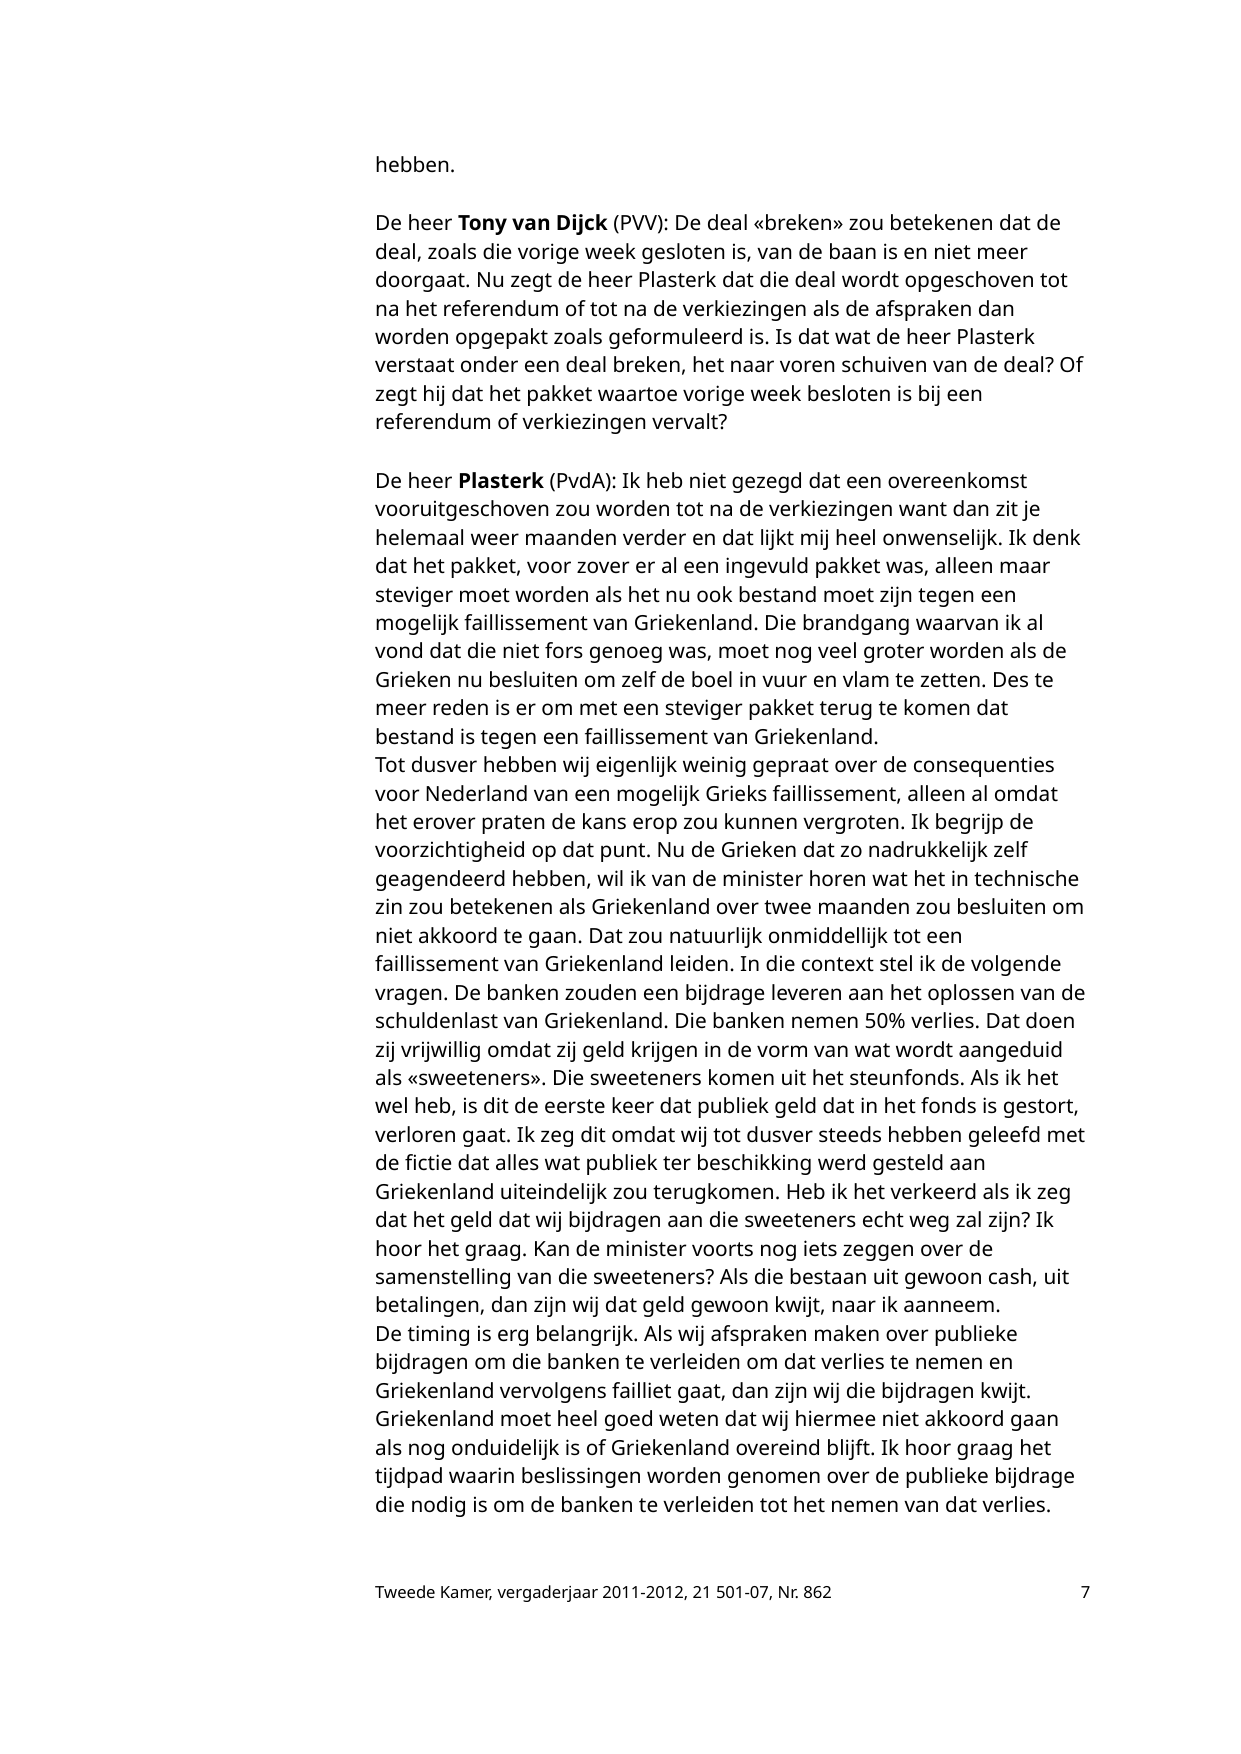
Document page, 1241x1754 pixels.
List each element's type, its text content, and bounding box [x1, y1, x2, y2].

text Tot dusver hebben wij eigenlijk weinig gepraat over de consequenties voor Nederland van een mogelijk Grieks faillissement, alleen al omdat het erover praten de kans erop zou kunnen vergroten. Ik begrijp de voorzichtigheid op dat punt. Nu de Grieken dat zo nadrukkelijk zelf geagendeerd hebben, wil ik van de minister horen wat het in technische zin zou betekenen als Griekenland over twee maanden zou besluiten om niet akkoord te gaan. Dat zou natuurlijk onmiddellijk tot een faillissement van Griekenland leiden. In die context stel ik de volgende vragen. De banken zouden een bijdrage leveren aan het oplossen van de schuldenlast van Griekenland. Die banken nemen 50% verlies. Dat doen zij vrijwillig omdat zij geld krijgen in de vorm van wat wordt aangeduid als «sweeteners». Die sweeteners komen uit het steunfonds. Als ik het wel heb, is dit de eerste keer dat publiek geld dat in het fonds is gestort, verloren gaat. Ik zeg dit omdat wij tot dusver steeds hebben geleefd met de fictie dat alles wat publiek ter beschikking werd gesteld aan Griekenland uiteindelijk zou terugkomen. Heb ik het verkeerd als ik zeg dat het geld dat wij bijdragen aan die sweeteners echt weg zal zijn? Ik hoor het graag. Kan de minister voorts nog iets zeggen over de samenstelling van die sweeteners? Als die bestaan uit gewoon cash, uit betalingen, dan zijn wij dat geld gewoon kwijt, naar ik aanneem. [375, 750, 1090, 1319]
text De heer Plasterk (PvdA): Ik heb niet gezegd dat een overeenkomst vooruitgeschoven zou worden tot na de verkiezingen want dan zit je helemaal weer maanden verder en dat lijkt mij heel onwenselijk. Ik denk dat het pakket, voor zover er al een ingevuld pakket was, alleen maar steviger moet worden als het nu ook bestand moet zijn tegen een mogelijk faillissement van Griekenland. Die brandgang waarvan ik al vond dat die niet fors genoeg was, moet nog veel groter worden als de Grieken nu besluiten om zelf de boel in vuur en vlam te zetten. Des te meer reden is er om met een steviger pakket terug te komen dat bestand is tegen een faillissement van Griekenland. [375, 466, 1090, 750]
text hebben. [375, 150, 1090, 178]
text De timing is erg belangrijk. Als wij afspraken maken over publieke bijdragen om die banken te verleiden om dat verlies te nemen en Griekenland vervolgens failliet gaat, dan zijn wij die bijdragen kwijt. Griekenland moet heel goed weten dat wij hiermee niet akkoord gaan als nog onduidelijk is of Griekenland overeind blijft. Ik hoor graag het tijdpad waarin beslissingen worden genomen over de publieke bijdrage die nodig is om de banken te verleiden tot het nemen van dat verlies. [375, 1319, 1090, 1518]
text De heer Tony van Dijck (PVV): De deal «breken» zou betekenen dat de deal, zoals die vorige week gesloten is, van de baan is en niet meer doorgaat. Nu zegt de heer Plasterk dat die deal wordt opgeschoven tot na het referendum of tot na de verkiezingen als de afspraken dan worden opgepakt zoals geformuleerd is. Is dat wat de heer Plasterk verstaat onder een deal breken, het naar voren schuiven van de deal? Of zegt hij dat het pakket waartoe vorige week besloten is bij een referendum of verkiezingen vervalt? [375, 208, 1090, 436]
